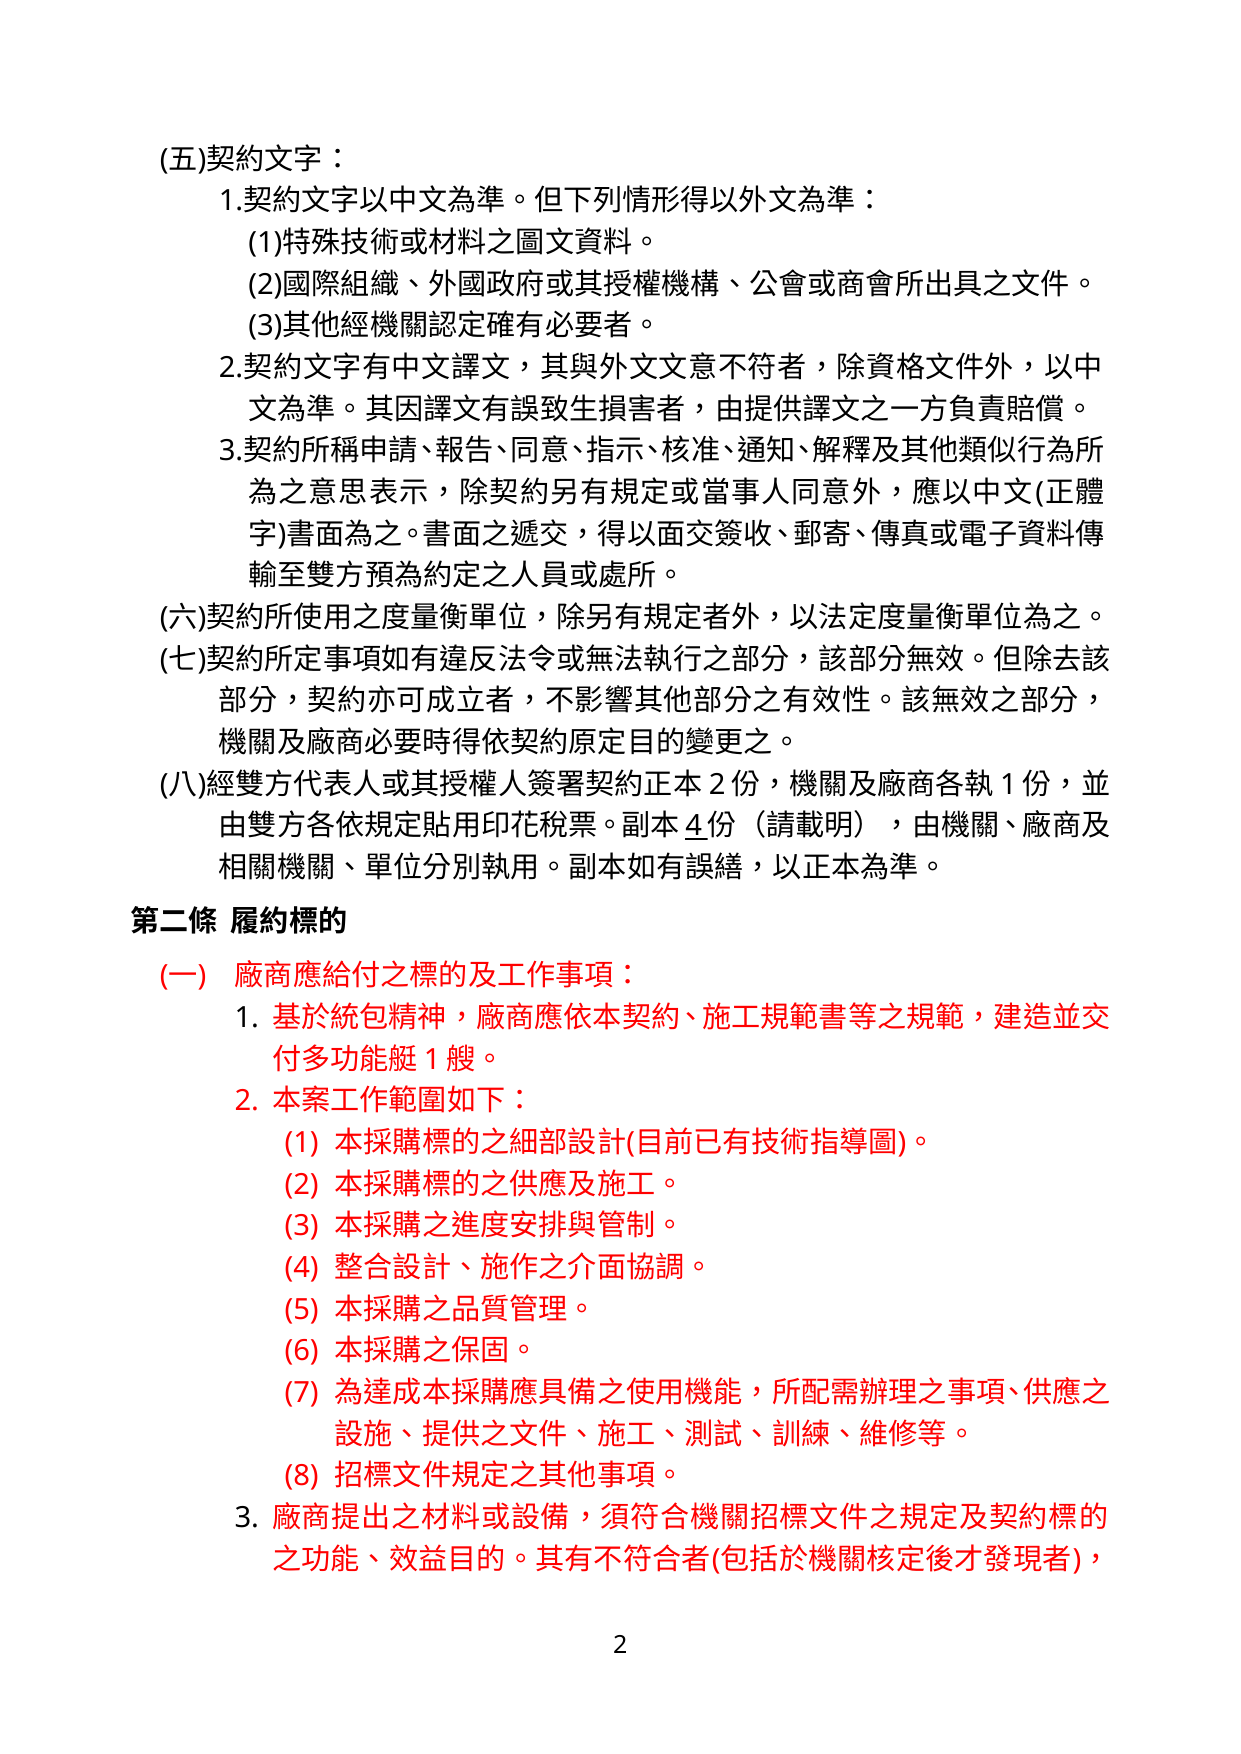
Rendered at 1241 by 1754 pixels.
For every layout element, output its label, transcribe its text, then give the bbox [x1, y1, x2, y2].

list 本採購標的之供應及施工。 [284, 1161, 1110, 1202]
list 本採購之進度安排與管制。 [284, 1202, 1110, 1244]
text 1.契約文字以中文為準。但下列情形得以外文為準： [218, 177, 1104, 219]
list 廠商應給付之標的及工作事項： [159, 952, 1110, 994]
list 本採購之品質管理。 [284, 1286, 1110, 1327]
text (五)契約文字： [159, 136, 1110, 177]
list 基於統包精神，廠商應依本契約、施工規範書等之規範，建造並交付多功能艇1艘。 [234, 994, 1110, 1077]
text (1)特殊技術或材料之圖文資料。 [248, 219, 1110, 261]
list 本採購標的之細部設計(目前已有技術指導圖)。 [284, 1119, 1110, 1161]
text (2)國際組織、外國政府或其授權機構、公會或商會所出具之文件。 [248, 261, 1110, 302]
text (六)契約所使用之度量衡單位，除另有規定者外，以法定度量衡單位為之。 [159, 594, 1110, 636]
list 招標文件規定之其他事項。 [284, 1452, 1110, 1494]
list 本案工作範圍如下： [234, 1077, 1110, 1119]
text (七)契約所定事項如有違反法令或無法執行之部分，該部分無效。但除去該部分，契約亦可成立者，不影響其他部分之有效性。該無效之部分，機關及廠商必要時得依契約原定目的變更之。 [159, 636, 1110, 761]
list 本採購之保固。 [284, 1327, 1110, 1369]
list 整合設計、施作之介面協調。 [284, 1244, 1110, 1286]
list 為達成本採購應具備之使用機能，所配需辦理之事項、供應之設施、提供之文件、施工、測試、訓練、維修等。 [284, 1369, 1110, 1452]
text (3)其他經機關認定確有必要者。 [248, 302, 1110, 344]
text 2.契約文字有中文譯文，其與外文文意不符者，除資格文件外，以中文為準。其因譯文有誤致生損害者，由提供譯文之一方負責賠償。 [218, 344, 1104, 427]
text 3.契約所稱申請、報告、同意、指示、核准、通知、解釋及其他類似行為所為之意思表示，除契約另有規定或當事人同意外，應以中文(正體字)書面為之。書面之遞交，得以面交簽收、郵寄、傳真或電子資料傳輸至雙方預為約定之人員或處所。 [218, 427, 1104, 594]
text (八)經雙方代表人或其授權人簽署契約正本2份，機關及廠商各執1份，並由雙方各依規定貼用印花稅票。副本4份（請載明），由機關、廠商及相關機關、單位分別執用。副本如有誤繕，以正本為準。 [159, 761, 1110, 886]
text 第二條 履約標的 [130, 898, 1110, 940]
list 廠商提出之材料或設備，須符合機關招標文件之規定及契約標的之功能、效益目的。其有不符合者(包括於機關核定後才發現者)， [234, 1494, 1110, 1577]
